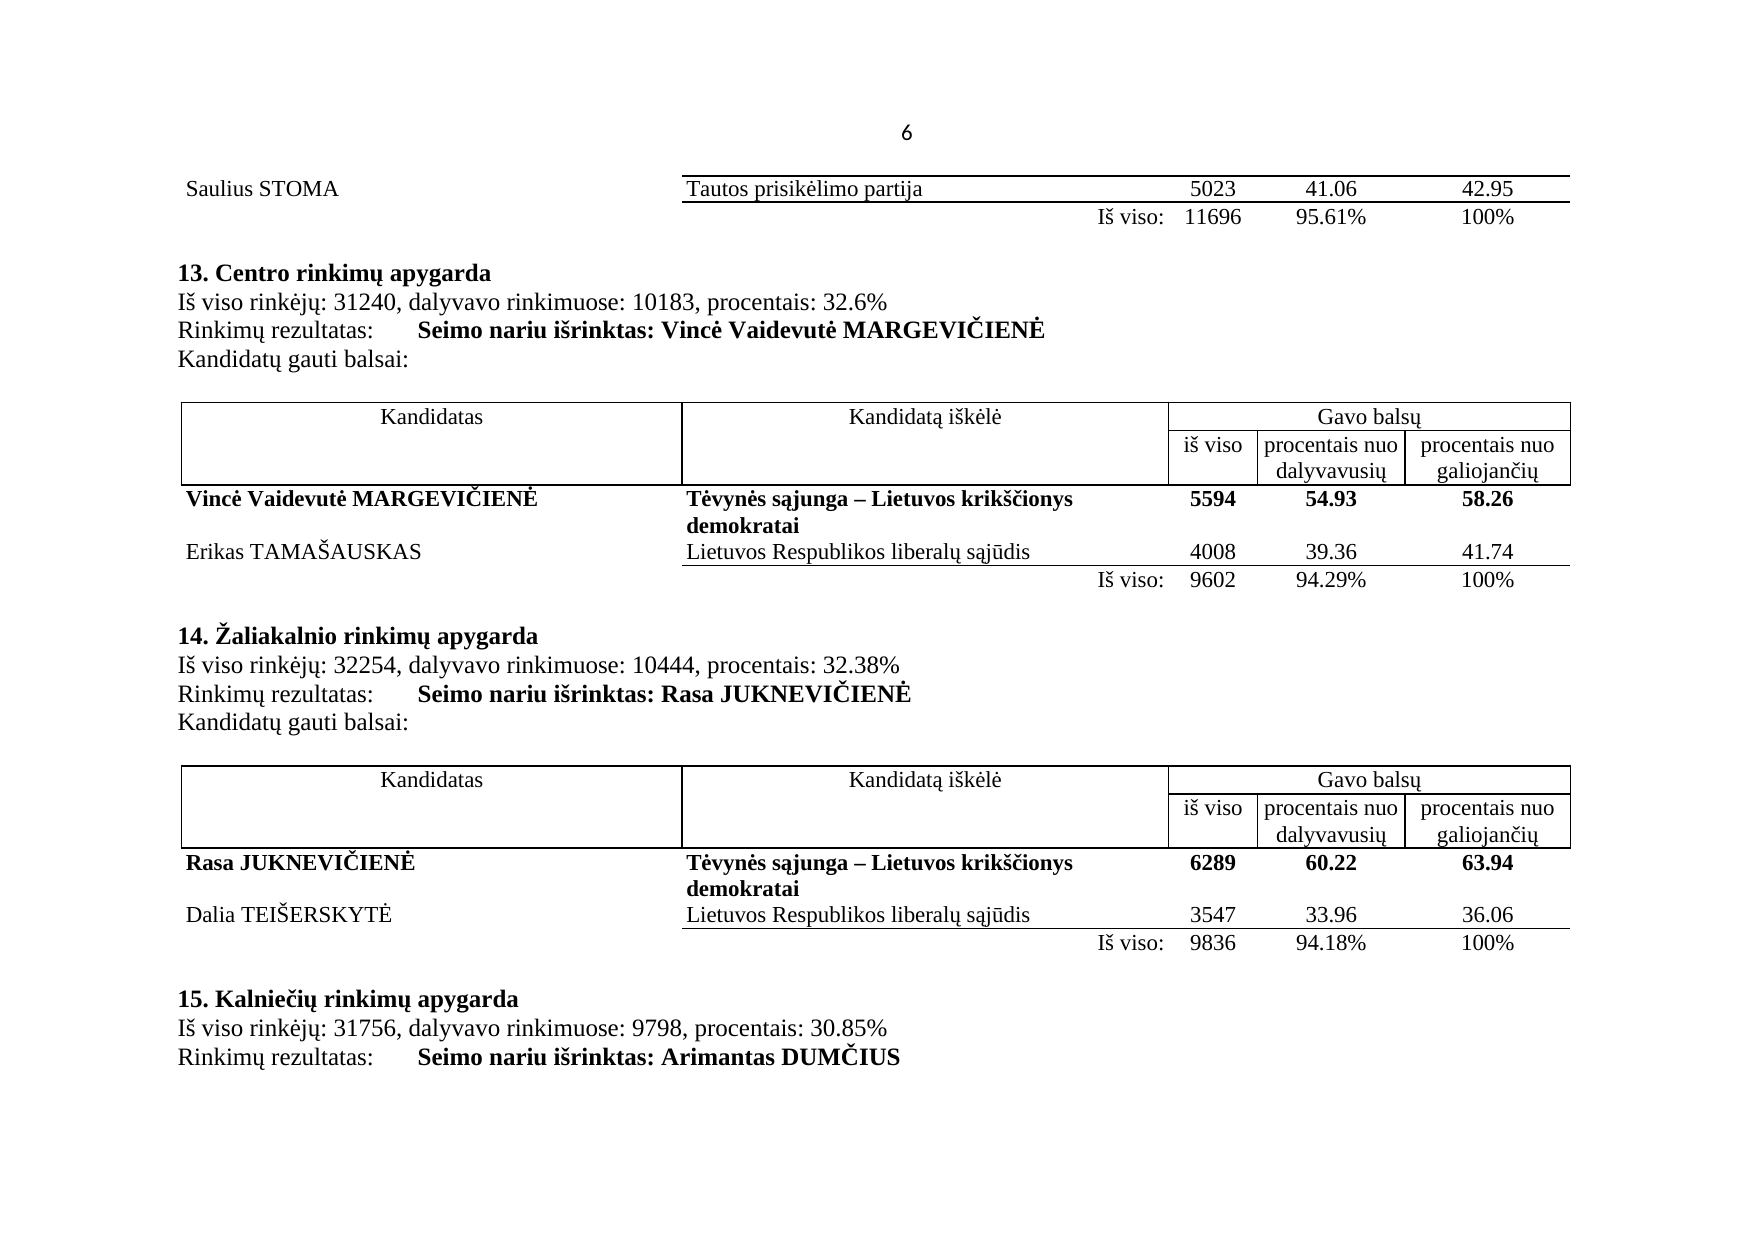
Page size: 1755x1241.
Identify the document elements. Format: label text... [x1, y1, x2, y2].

table_cell Dalia TEIŠERSKYTĖ [181, 901, 682, 928]
table_cell Iš viso: [682, 566, 1168, 592]
table_cell 54.93 [1257, 486, 1405, 538]
table_cell 9602 [1168, 566, 1257, 592]
text 15. Kalniečių rinkimų apygarda [177, 984, 1636, 1013]
table_cell procentais nuo galiojančių [1406, 795, 1570, 847]
table_cell Tėvynės sąjunga – Lietuvos krikščionys demokratai [682, 486, 1168, 538]
table_cell 100% [1405, 566, 1570, 592]
table_cell procentais nuo dalyvavusių [1258, 795, 1404, 847]
table_cell 94.18% [1257, 929, 1405, 956]
text 14. Žaliakalnio rinkimų apygarda [177, 621, 1636, 650]
table_cell 33.96 [1257, 901, 1405, 928]
table_cell 58.26 [1405, 486, 1570, 538]
text Rinkimų rezultatas: Seimo nariu išrinktas: Arimantas DUMČIUS [177, 1042, 1636, 1071]
table_cell 6289 [1168, 849, 1257, 901]
table_cell Vincė Vaidevutė MARGEVIČIENĖ [181, 486, 682, 538]
text Rinkimų rezultatas: Seimo nariu išrinktas: Vincė Vaidevutė MARGEVIČIENĖ [177, 315, 1636, 344]
text Kandidatų gauti balsai: [177, 344, 1636, 373]
table_cell Tėvynės sąjunga – Lietuvos krikščionys demokratai [682, 849, 1168, 901]
table_cell Saulius STOMA [181, 175, 682, 201]
table_cell 3547 [1168, 901, 1257, 928]
table_cell Lietuvos Respublikos liberalų sąjūdis [682, 901, 1168, 928]
table_cell 63.94 [1405, 849, 1570, 901]
table_header Gavo balsų [1169, 403, 1570, 429]
table_cell 36.06 [1405, 901, 1570, 928]
table_cell Lietuvos Respublikos liberalų sąjūdis [682, 538, 1168, 564]
table_cell 94.29% [1257, 566, 1405, 592]
text Iš viso rinkėjų: 32254, dalyvavo rinkimuose: 10444, procentais: 32.38% [177, 650, 1636, 679]
table_cell Iš viso: [682, 929, 1168, 956]
table_cell 5023 [1168, 177, 1257, 201]
text Rinkimų rezultatas: Seimo nariu išrinktas: Rasa JUKNEVIČIENĖ [177, 679, 1636, 707]
table_cell 11696 [1168, 203, 1257, 229]
table_header Gavo balsų [1169, 767, 1570, 793]
table_header Kandidatą iškėlė [683, 403, 1168, 484]
table_cell 41.06 [1257, 177, 1405, 201]
table_cell iš viso [1169, 795, 1257, 847]
table_cell 60.22 [1257, 849, 1405, 901]
table_cell 39.36 [1257, 538, 1405, 564]
table_cell 100% [1405, 203, 1570, 229]
table_cell 100% [1405, 929, 1570, 956]
table_cell [181, 565, 682, 592]
text Kandidatų gauti balsai: [177, 707, 1636, 736]
table_cell Iš viso: [682, 203, 1168, 229]
table_cell 41.74 [1405, 538, 1570, 564]
table_cell 42.95 [1405, 177, 1570, 201]
table_cell 9836 [1168, 929, 1257, 956]
table_cell procentais nuo galiojančių [1406, 431, 1570, 484]
table_cell Erikas TAMAŠAUSKAS [181, 538, 682, 564]
table_cell Tautos prisikėlimo partija [682, 177, 1168, 201]
table_cell 5594 [1168, 486, 1257, 538]
table_header Kandidatas [182, 403, 681, 484]
text Iš viso rinkėjų: 31240, dalyvavo rinkimuose: 10183, procentais: 32.6% [177, 287, 1636, 315]
table_header Kandidatą iškėlė [683, 767, 1168, 847]
table_cell iš viso [1169, 431, 1257, 484]
table_cell 4008 [1168, 538, 1257, 564]
table_header Kandidatas [182, 767, 681, 847]
table_cell procentais nuo dalyvavusių [1258, 431, 1404, 484]
text 13. Centro rinkimų apygarda [177, 258, 1636, 287]
table_cell 95.61% [1257, 203, 1405, 229]
table_cell [181, 928, 682, 956]
table_cell Rasa JUKNEVIČIENĖ [181, 849, 682, 901]
table_cell [181, 201, 682, 229]
text Iš viso rinkėjų: 31756, dalyvavo rinkimuose: 9798, procentais: 30.85% [177, 1013, 1636, 1042]
